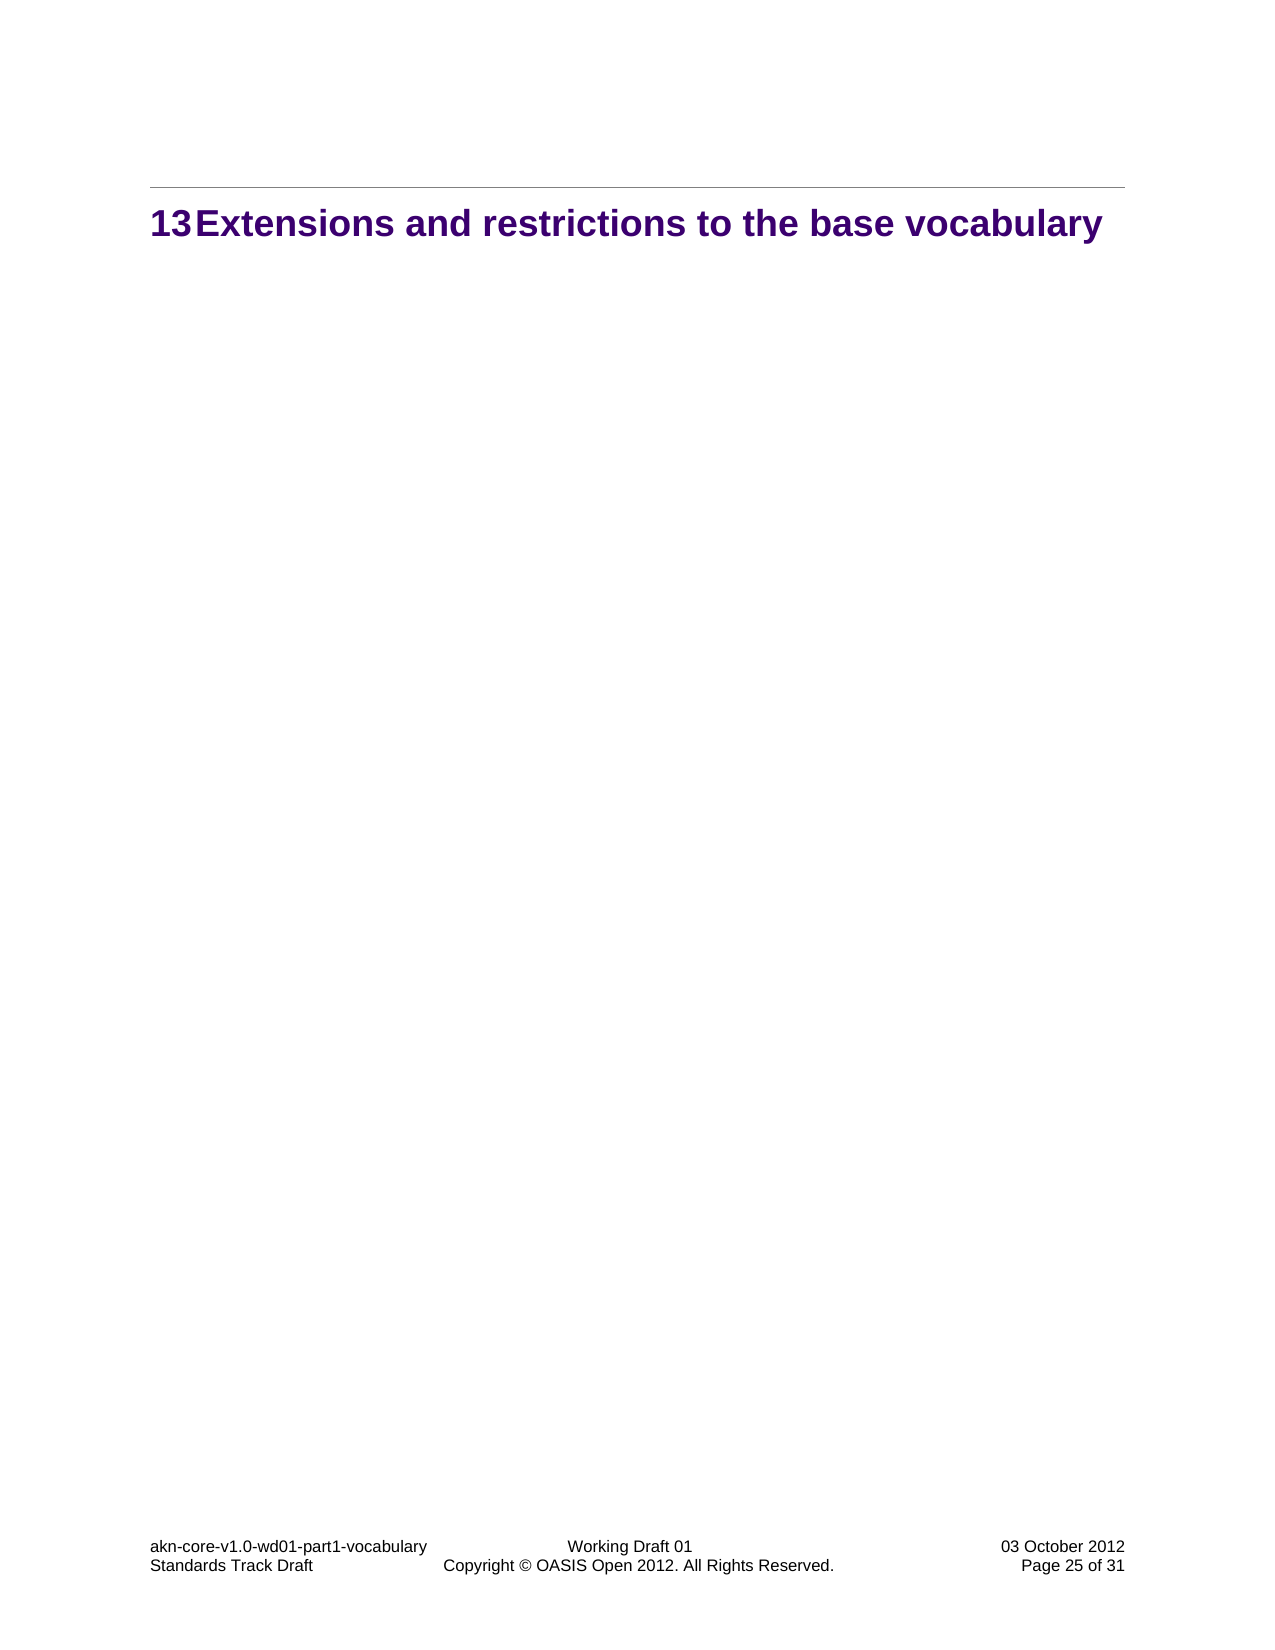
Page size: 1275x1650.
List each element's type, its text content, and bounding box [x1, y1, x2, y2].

subtitle Extensions and restrictions to the base vocabulary [150, 188, 1125, 244]
